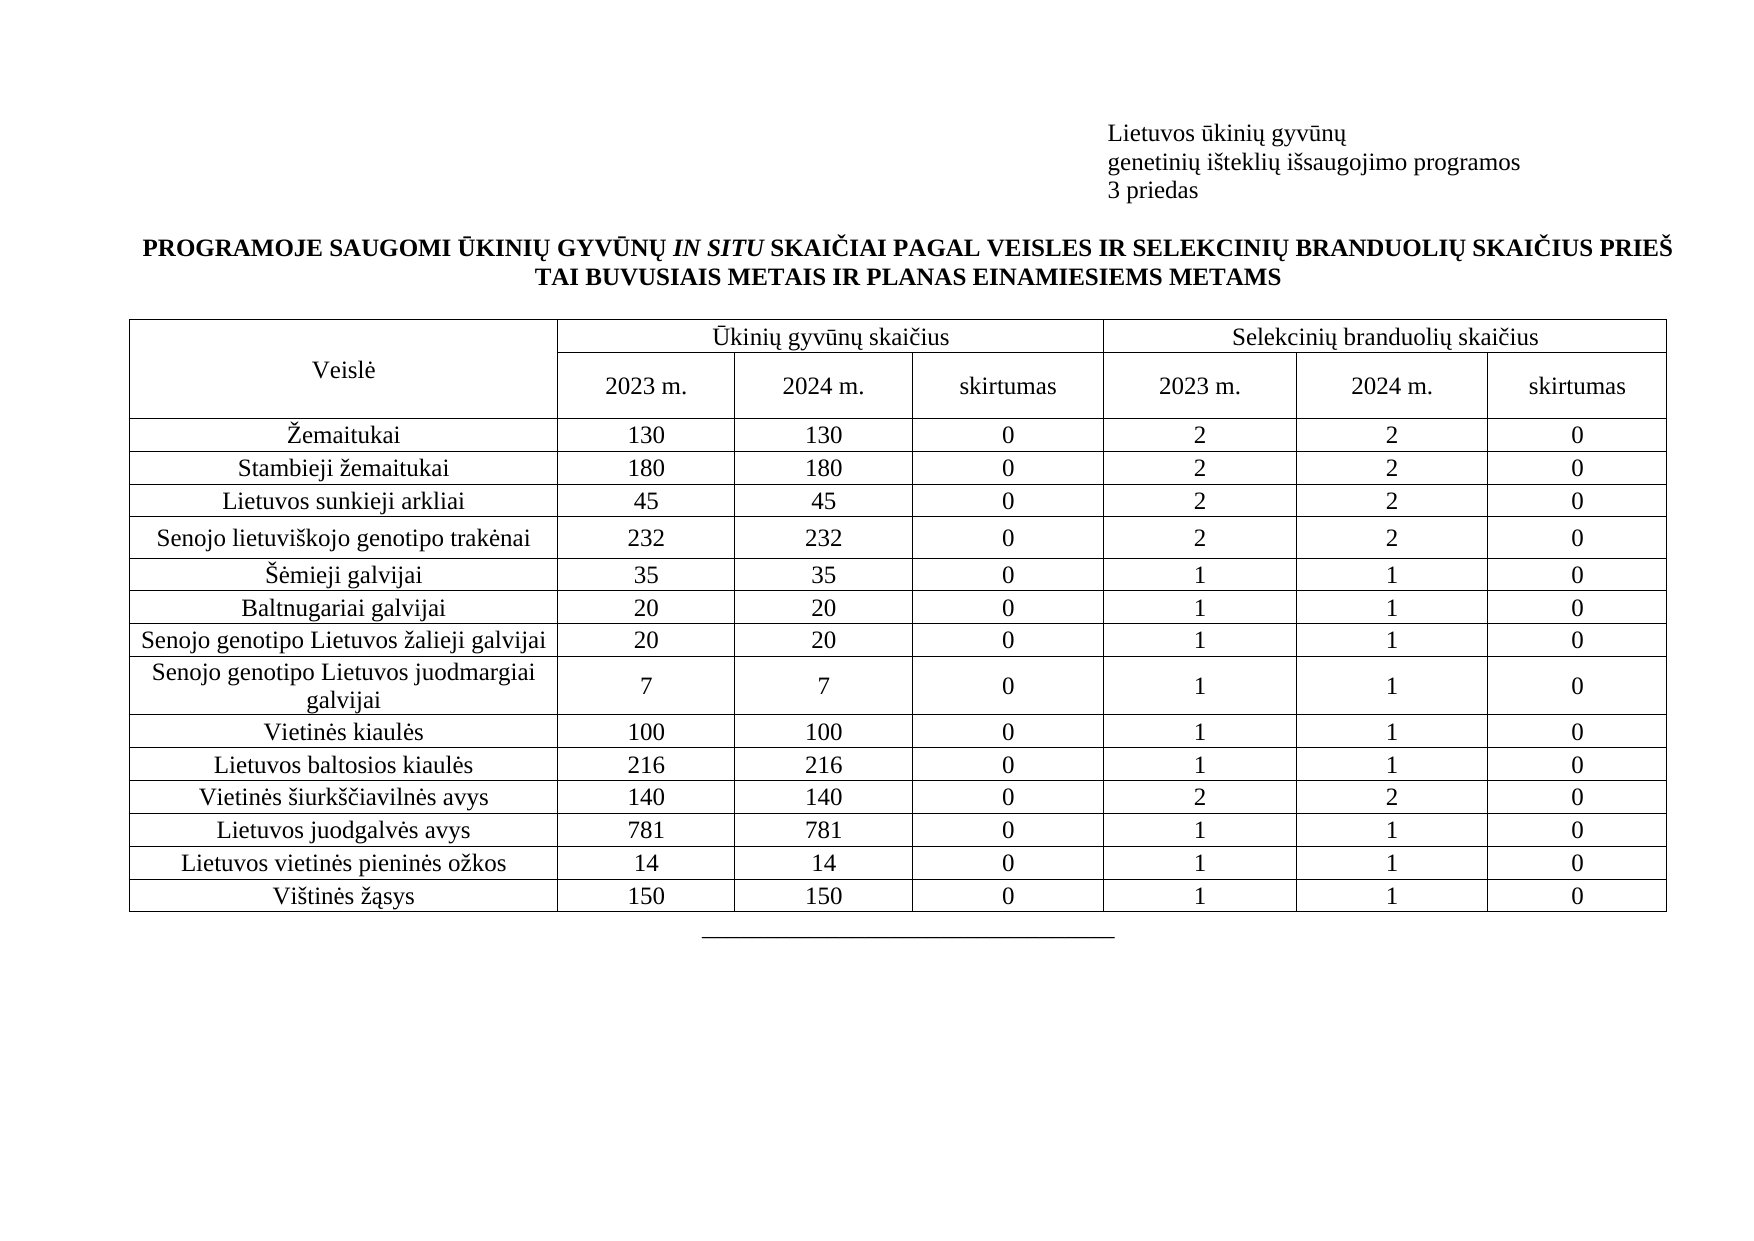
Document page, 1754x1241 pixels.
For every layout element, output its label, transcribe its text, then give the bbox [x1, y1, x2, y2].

table_cell 2023 m. [1104, 353, 1296, 418]
table_cell 1 [1297, 814, 1487, 846]
table_cell 2 [1297, 485, 1487, 516]
table_cell Lietuvos juodgalvės avys [130, 814, 557, 846]
table_cell 140 [735, 781, 912, 813]
table_header Ūkinių gyvūnų skaičius [558, 320, 1103, 352]
table_cell Žemaitukai [130, 419, 557, 451]
table_cell 0 [1488, 748, 1666, 780]
table_cell 1 [1104, 657, 1296, 714]
table_cell 2024 m. [1297, 353, 1487, 418]
table_cell 1 [1297, 591, 1487, 623]
table_cell 1 [1297, 657, 1487, 714]
table_cell 0 [913, 715, 1103, 747]
table_cell 0 [1488, 715, 1666, 747]
table_cell 20 [558, 591, 734, 623]
table_cell Vietinės kiaulės [130, 715, 557, 747]
table_cell Senojo lietuviškojo genotipo trakėnai [130, 517, 557, 557]
table_cell 1 [1104, 880, 1296, 911]
table_cell Stambieji žemaitukai [130, 452, 557, 483]
table_cell 0 [1488, 847, 1666, 878]
table_cell 2 [1297, 517, 1487, 557]
table_cell 140 [558, 781, 734, 813]
table_cell 2 [1297, 781, 1487, 813]
table_cell 0 [1488, 419, 1666, 451]
table_cell Šėmieji galvijai [130, 559, 557, 590]
table_cell 0 [913, 880, 1103, 911]
table_cell 1 [1104, 559, 1296, 590]
table_cell 781 [735, 814, 912, 846]
table_cell 150 [735, 880, 912, 911]
table_cell 150 [558, 880, 734, 911]
table_cell 0 [913, 657, 1103, 714]
text genetinių išteklių išsaugojimo programos [1107, 147, 1698, 176]
table_cell 216 [558, 748, 734, 780]
table_cell 2 [1104, 781, 1296, 813]
table_cell 0 [1488, 880, 1666, 911]
table_cell 1 [1104, 814, 1296, 846]
table_cell 0 [913, 517, 1103, 557]
table_cell 180 [735, 452, 912, 483]
table_cell 1 [1297, 715, 1487, 747]
table_cell 1 [1297, 748, 1487, 780]
table_cell 2 [1104, 452, 1296, 483]
table_cell 0 [1488, 781, 1666, 813]
table_cell skirtumas [913, 353, 1103, 418]
table_cell 14 [558, 847, 734, 878]
table_cell 0 [913, 847, 1103, 878]
table_cell 0 [913, 485, 1103, 516]
table_cell 0 [1488, 814, 1666, 846]
table_cell 2 [1297, 419, 1487, 451]
table_cell Lietuvos vietinės pieninės ožkos [130, 847, 557, 878]
table_cell 1 [1104, 847, 1296, 878]
table_cell Lietuvos baltosios kiaulės [130, 748, 557, 780]
text _________________________________ [118, 912, 1698, 941]
table_cell 1 [1297, 559, 1487, 590]
table_cell Senojo genotipo Lietuvos žalieji galvijai [130, 624, 557, 656]
table_cell 130 [735, 419, 912, 451]
table_cell 20 [558, 624, 734, 656]
table_cell 100 [558, 715, 734, 747]
table_cell 0 [913, 748, 1103, 780]
table_cell 1 [1297, 880, 1487, 911]
table_cell 0 [1488, 485, 1666, 516]
table_cell 45 [558, 485, 734, 516]
table_cell 45 [735, 485, 912, 516]
table_cell 130 [558, 419, 734, 451]
table_cell 0 [1488, 591, 1666, 623]
table_cell 1 [1297, 847, 1487, 878]
table_cell 0 [913, 559, 1103, 590]
table_cell 232 [735, 517, 912, 557]
table_header Veislė [130, 320, 557, 418]
text programoje saugomi ūkinių gyvūnų In situ skaičiai pagal veisles ir Selekcinių branduolių skaičius prieš tai buvusiais metais ir planas Einamiesiems metams [118, 233, 1698, 291]
table_cell 2 [1104, 517, 1296, 557]
table_cell skirtumas [1488, 353, 1666, 418]
table_cell 232 [558, 517, 734, 557]
table_cell 0 [913, 419, 1103, 451]
table_cell 0 [913, 452, 1103, 483]
table_header Selekcinių branduolių skaičius [1104, 320, 1666, 352]
table_cell 7 [735, 657, 912, 714]
table_cell 1 [1104, 624, 1296, 656]
table_cell 1 [1104, 591, 1296, 623]
table_cell 0 [1488, 517, 1666, 557]
text 3 priedas [1107, 176, 1698, 204]
text Lietuvos ūkinių gyvūnų [1107, 118, 1698, 147]
table_cell 216 [735, 748, 912, 780]
table_cell 0 [1488, 657, 1666, 714]
table_cell 0 [913, 814, 1103, 846]
table_cell Vietinės šiurkščiavilnės avys [130, 781, 557, 813]
table_cell Vištinės žąsys [130, 880, 557, 911]
table_cell 1 [1297, 624, 1487, 656]
table_cell 2 [1297, 452, 1487, 483]
table_cell 180 [558, 452, 734, 483]
table_cell 781 [558, 814, 734, 846]
table_cell 0 [913, 781, 1103, 813]
table_cell 1 [1104, 715, 1296, 747]
table_cell 2 [1104, 419, 1296, 451]
table_cell 14 [735, 847, 912, 878]
table_cell 20 [735, 591, 912, 623]
table_cell 0 [1488, 452, 1666, 483]
table_cell 20 [735, 624, 912, 656]
table_cell 35 [558, 559, 734, 590]
table_cell 0 [913, 591, 1103, 623]
table_cell Baltnugariai galvijai [130, 591, 557, 623]
table_cell Senojo genotipo Lietuvos juodmargiai galvijai [130, 657, 557, 714]
table_cell 0 [1488, 624, 1666, 656]
table_cell Lietuvos sunkieji arkliai [130, 485, 557, 516]
table_cell 0 [1488, 559, 1666, 590]
table_cell 2024 m. [735, 353, 912, 418]
table_cell 2 [1104, 485, 1296, 516]
table_cell 100 [735, 715, 912, 747]
table_cell 1 [1104, 748, 1296, 780]
table_cell 0 [913, 624, 1103, 656]
table_cell 7 [558, 657, 734, 714]
table_cell 2023 m. [558, 353, 734, 418]
table_cell 35 [735, 559, 912, 590]
